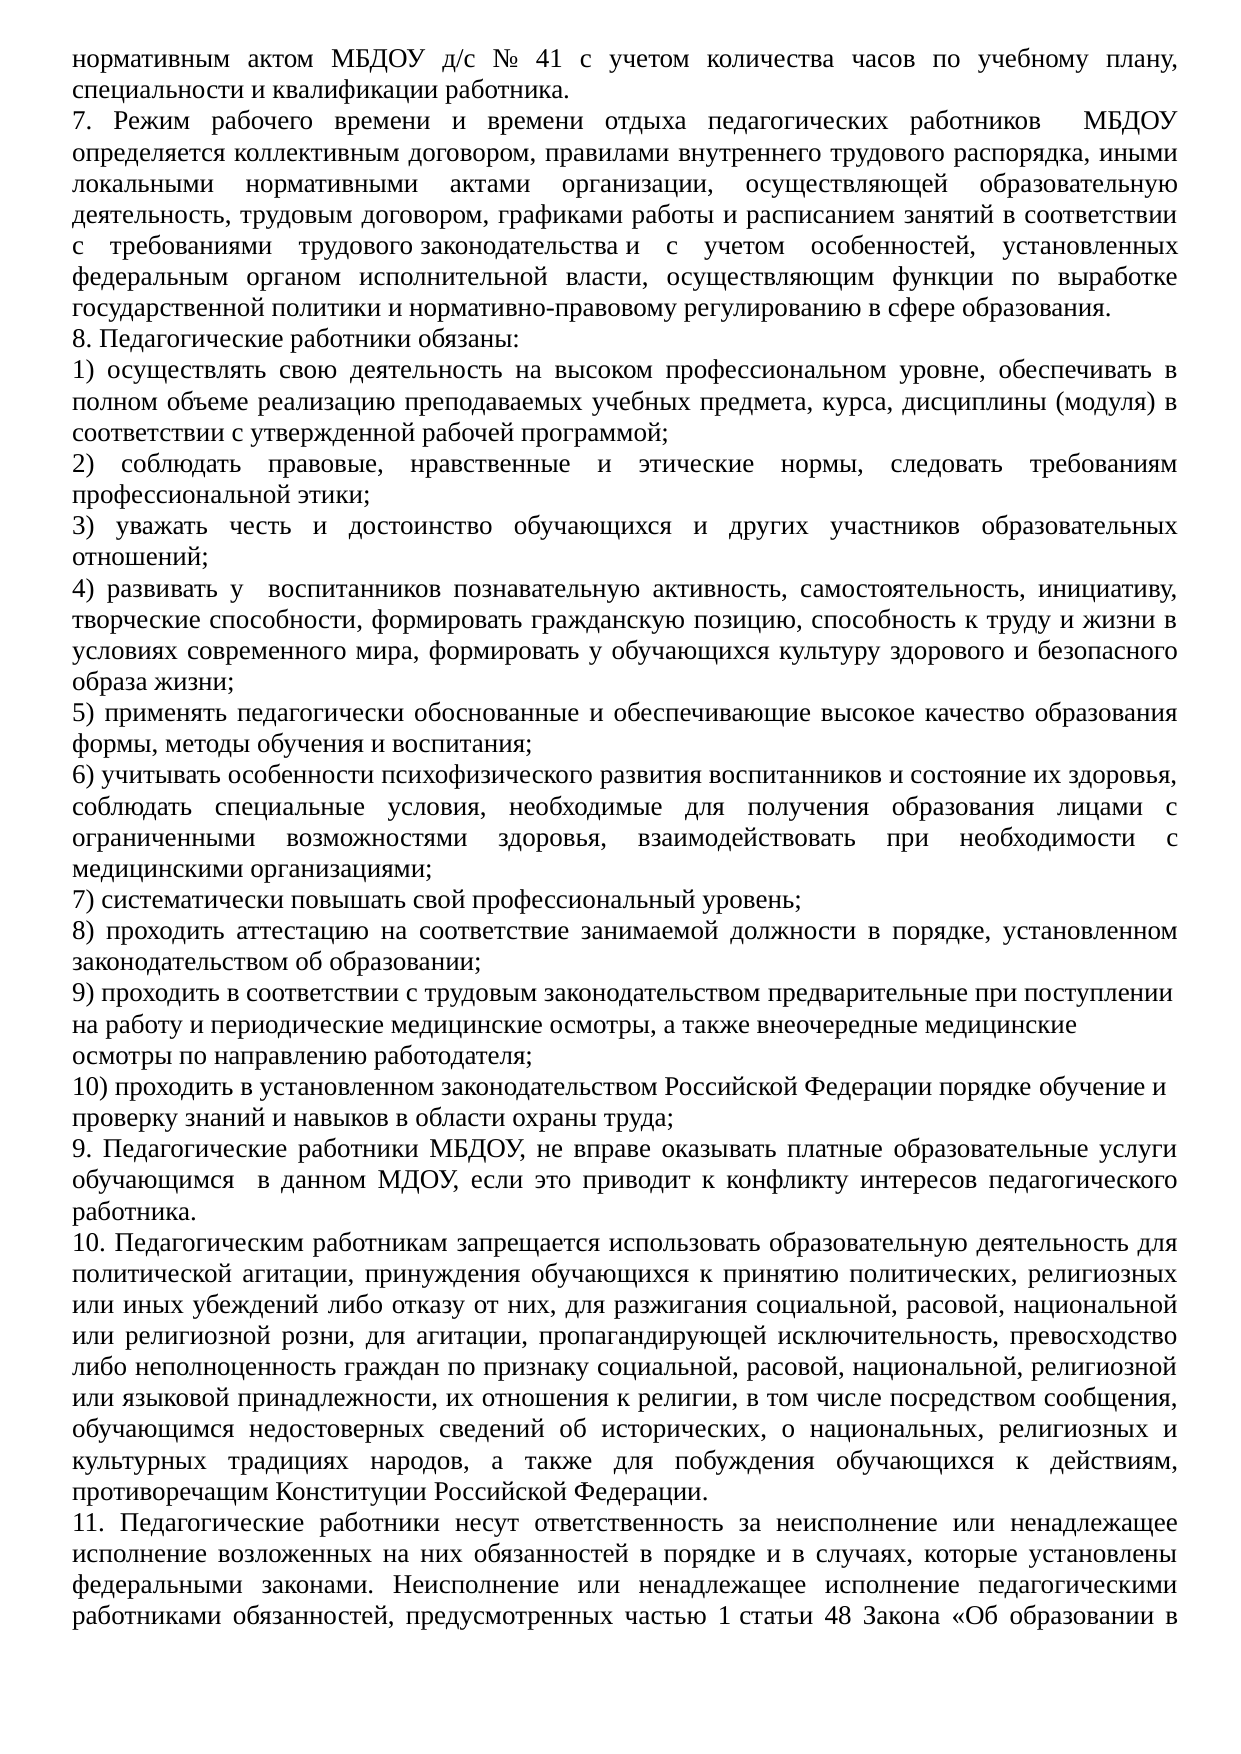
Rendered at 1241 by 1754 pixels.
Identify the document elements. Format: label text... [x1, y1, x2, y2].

text нормативным актом МБДОУ д/с № 41 с учетом количества часов по учебному плану, специальности и квалификации работника. [72, 42, 1179, 104]
text 4) развивать у воспитанников познавательную активность, самостоятельность, инициативу, творческие способности, формировать гражданскую позицию, способность к труду и жизни в условиях современного мира, формировать у обучающихся культуру здорового и безопасного образа жизни; [72, 572, 1179, 696]
text 8. Педагогические работники обязаны: [72, 322, 1179, 354]
text 9) проходить в соответствии с трудовым законодательством предварительные при поступлении на работу и периодические медицинские осмотры, а также внеочередные медицинские осмотры по направлению работодателя; [72, 977, 1179, 1070]
text 1) осуществлять свою деятельность на высоком профессиональном уровне, обеспечивать в полном объеме реализацию преподаваемых учебных предмета, курса, дисциплины (модуля) в соответствии с утвержденной рабочей программой; [72, 354, 1179, 447]
text 7) систематически повышать свой профессиональный уровень; [72, 883, 1179, 914]
text 10. Педагогическим работникам запрещается использовать образовательную деятельность для политической агитации, принуждения обучающихся к принятию политических, религиозных или иных убеждений либо отказу от них, для разжигания социальной, расовой, национальной или религиозной розни, для агитации, пропагандирующей исключительность, превосходство либо неполноценность граждан по признаку социальной, расовой, национальной, религиозной или языковой принадлежности, их отношения к религии, в том числе посредством сообщения, обучающимся недостоверных сведений об исторических, о национальных, религиозных и культурных традициях народов, а также для побуждения обучающихся к действиям, противоречащим Конституции Российской Федерации. [72, 1226, 1179, 1506]
text 6) учитывать особенности психофизического развития воспитанников и состояние их здоровья, соблюдать специальные условия, необходимые для получения образования лицами с ограниченными возможностями здоровья, взаимодействовать при необходимости с медицинскими организациями; [72, 758, 1179, 883]
text 3) уважать честь и достоинство обучающихся и других участников образовательных отношений; [72, 509, 1179, 572]
text 11. Педагогические работники несут ответственность за неисполнение или ненадлежащее исполнение возложенных на них обязанностей в порядке и в случаях, которые установлены федеральными законами. Неисполнение или ненадлежащее исполнение педагогическими работниками обязанностей, предусмотренных частью 1 статьи 48 Закона «Об образовании в [72, 1506, 1179, 1631]
text 2) соблюдать правовые, нравственные и этические нормы, следовать требованиям профессиональной этики; [72, 447, 1179, 509]
text 8) проходить аттестацию на соответствие занимаемой должности в порядке, установленном законодательством об образовании; [72, 914, 1179, 977]
text 7. Режим рабочего времени и времени отдыха педагогических работников МБДОУ определяется коллективным договором, правилами внутреннего трудового распорядка, иными локальными нормативными актами организации, осуществляющей образовательную деятельность, трудовым договором, графиками работы и расписанием занятий в соответствии с требованиями трудового законодательства и с учетом особенностей, установленных федеральным органом исполнительной власти, осуществляющим функции по выработке государственной политики и нормативно-правовому регулированию в сфере образования. [72, 104, 1179, 322]
text 10) проходить в установленном законодательством Российской Федерации порядке обучение и проверку знаний и навыков в области охраны труда; [72, 1070, 1179, 1132]
text 5) применять педагогически обоснованные и обеспечивающие высокое качество образования формы, методы обучения и воспитания; [72, 696, 1179, 758]
text 9. Педагогические работники МБДОУ, не вправе оказывать платные образовательные услуги обучающимся в данном МДОУ, если это приводит к конфликту интересов педагогического работника. [72, 1132, 1179, 1226]
